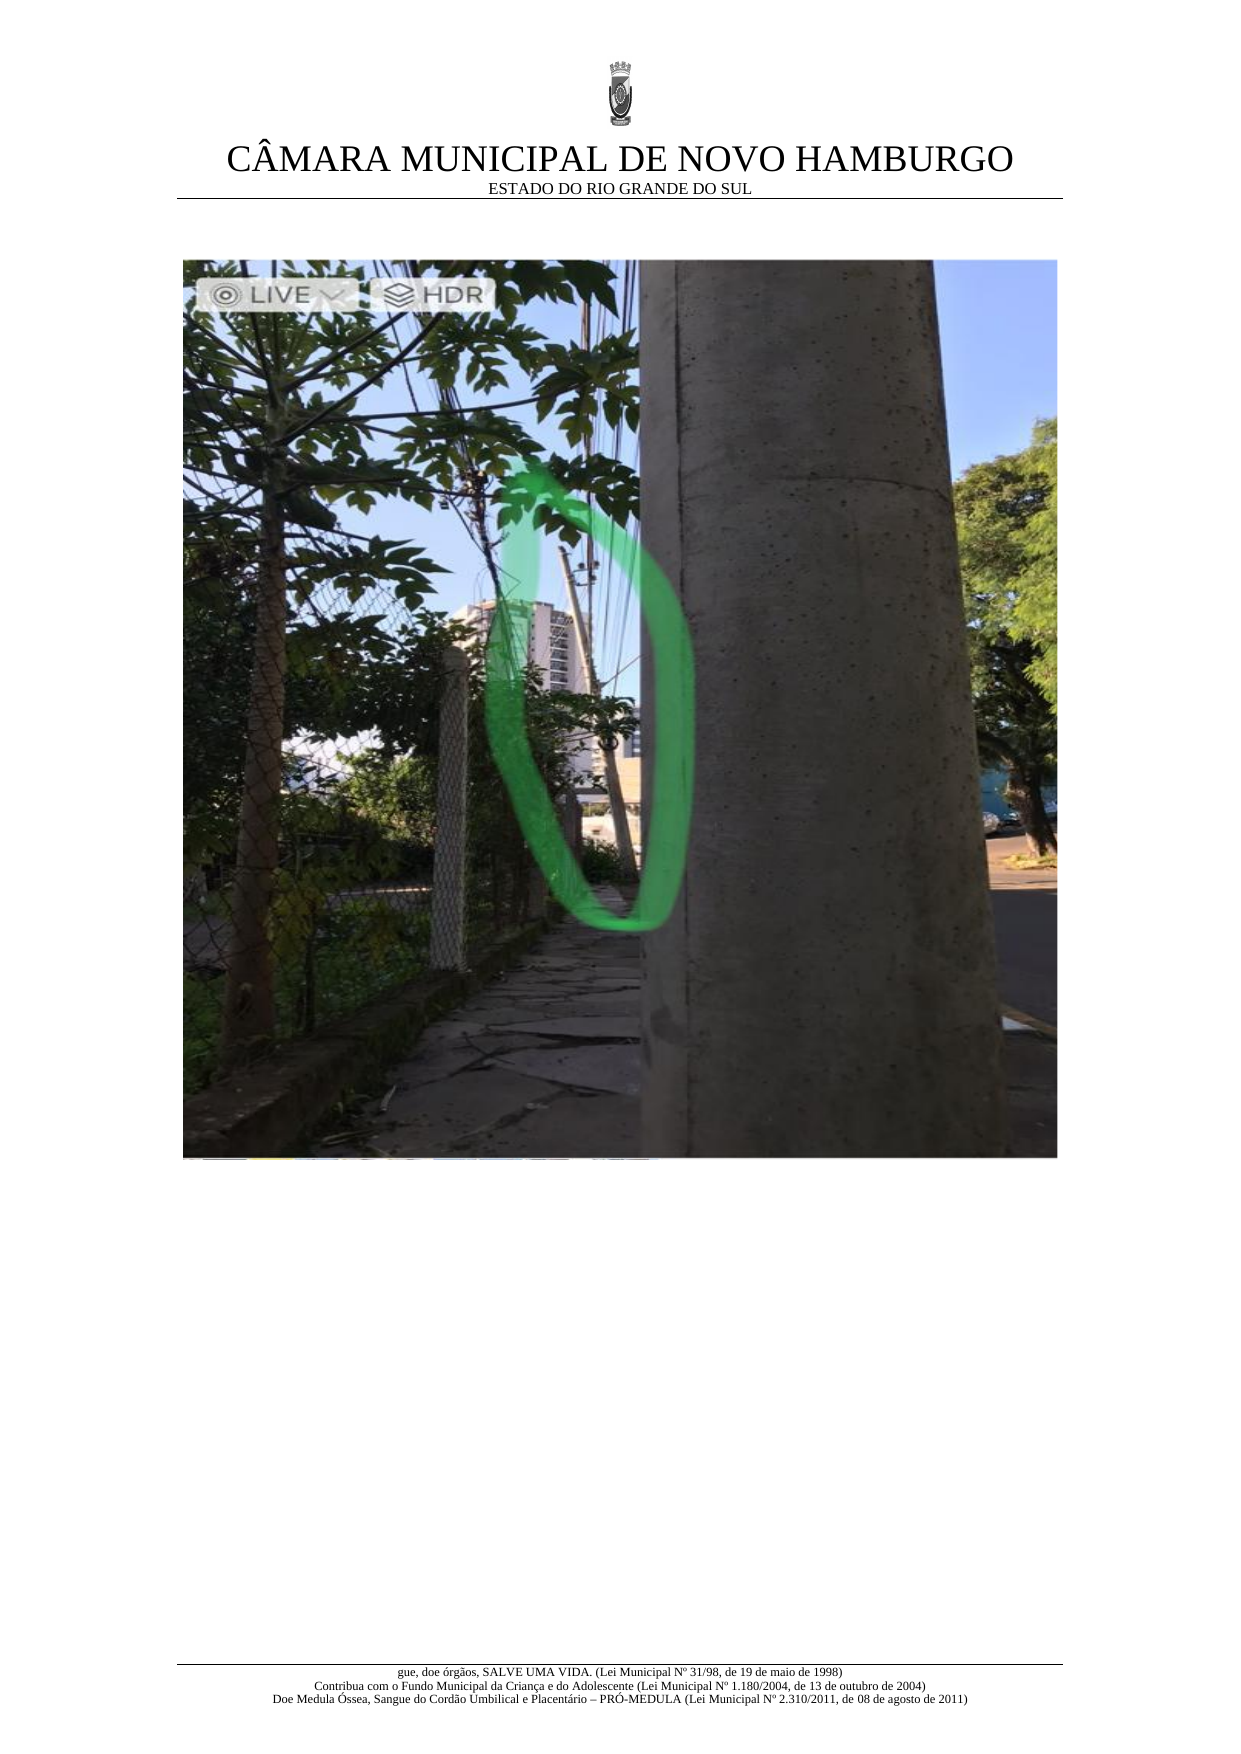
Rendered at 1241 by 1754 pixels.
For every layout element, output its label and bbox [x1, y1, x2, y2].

picture [183, 228, 1058, 1160]
